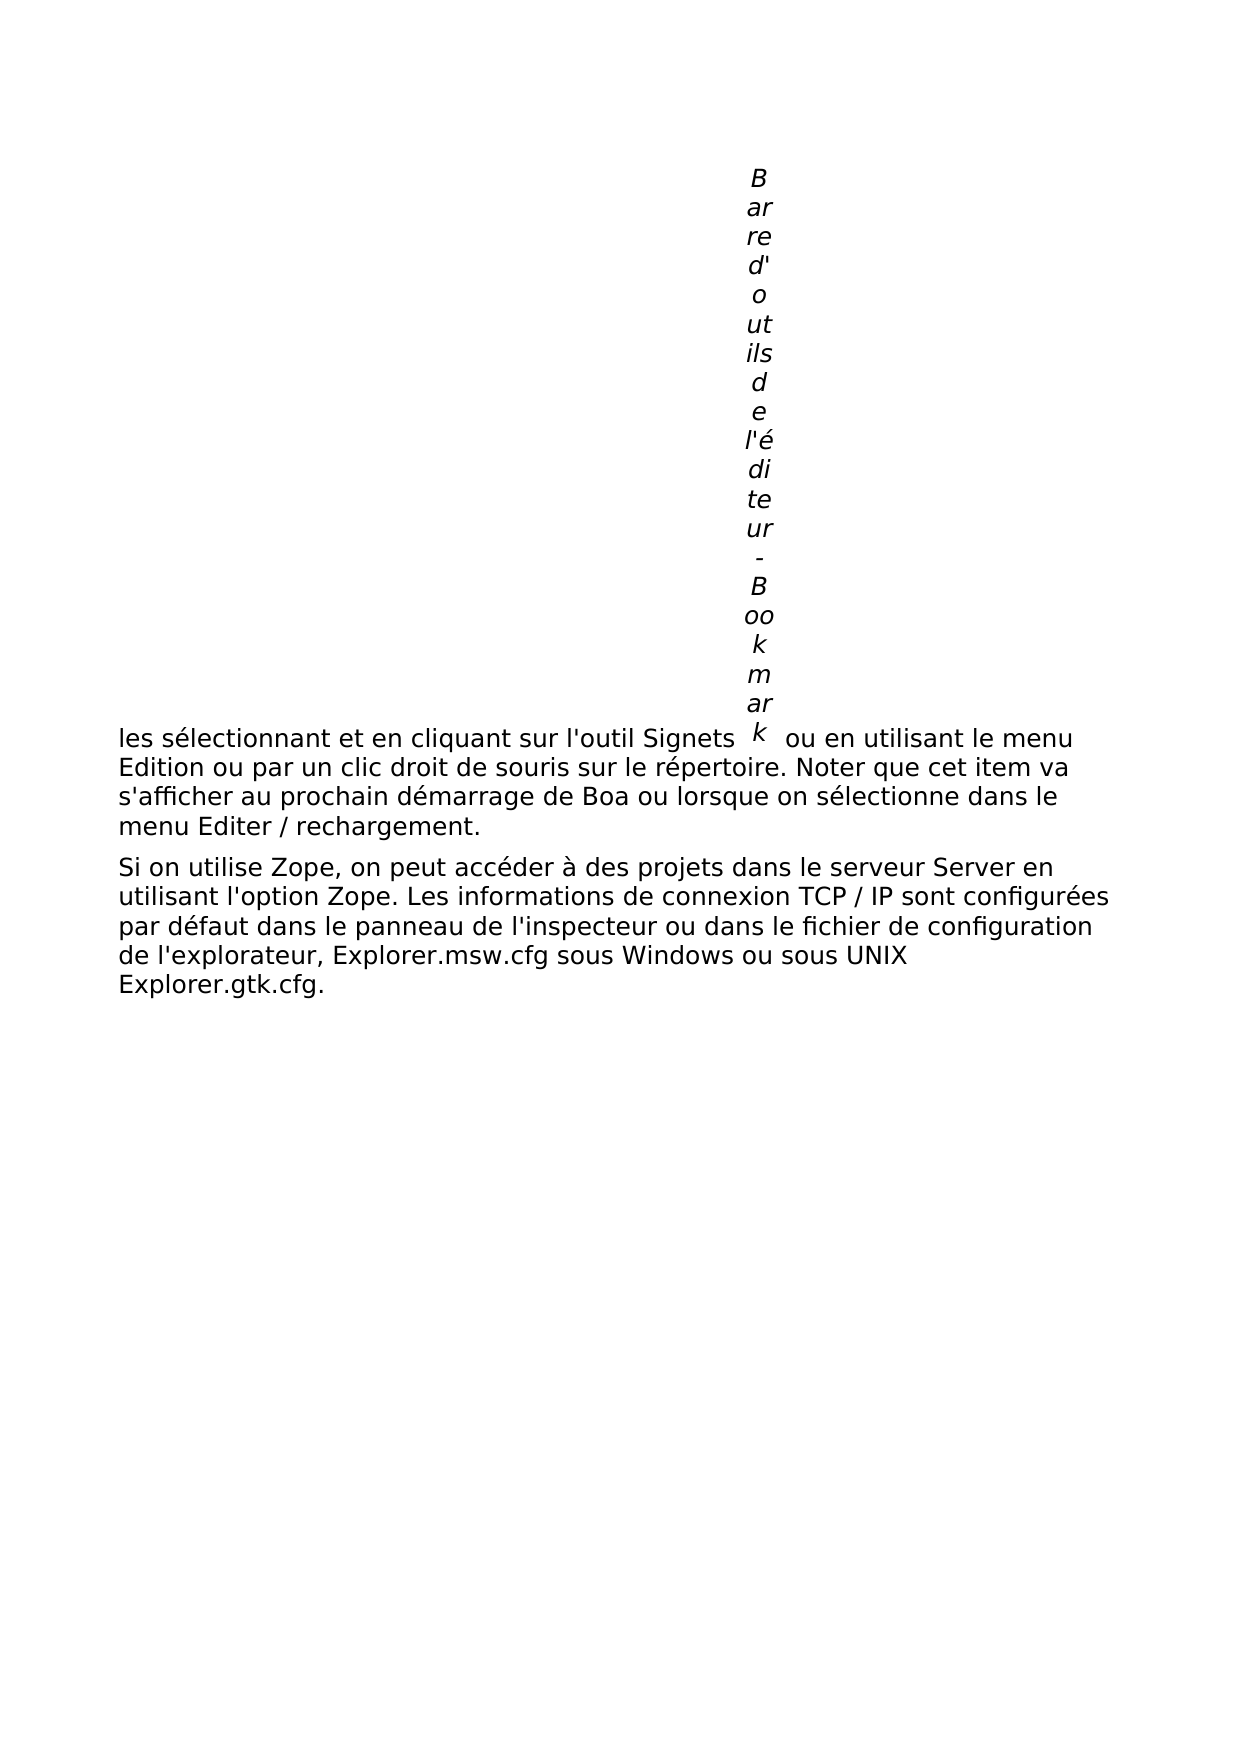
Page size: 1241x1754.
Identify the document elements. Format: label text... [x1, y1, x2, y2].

text les sélectionnant et en cliquant sur l'outil Signets ou en utilisant le menu Edition ou par un clic droit de souris sur le répertoire. Noter que cet item va s'afficher au prochain démarrage de Boa ou lorsque on sélectionne dans le menu Editer / rechargement. [118, 118, 1122, 841]
text Si on utilise Zope, on peut accéder à des projets dans le serveur Server en utilisant l'option Zope. Les informations de connexion TCP / IP sont configurées par défaut dans le panneau de l'inspecteur ou dans le fichier de configuration de l'explorateur, Explorer.msw.cfg sous Windows ou sous UNIX Explorer.gtk.cfg. [118, 853, 1122, 999]
text Barre d'outils de l'éditeur - Bookmark [744, 131, 777, 747]
